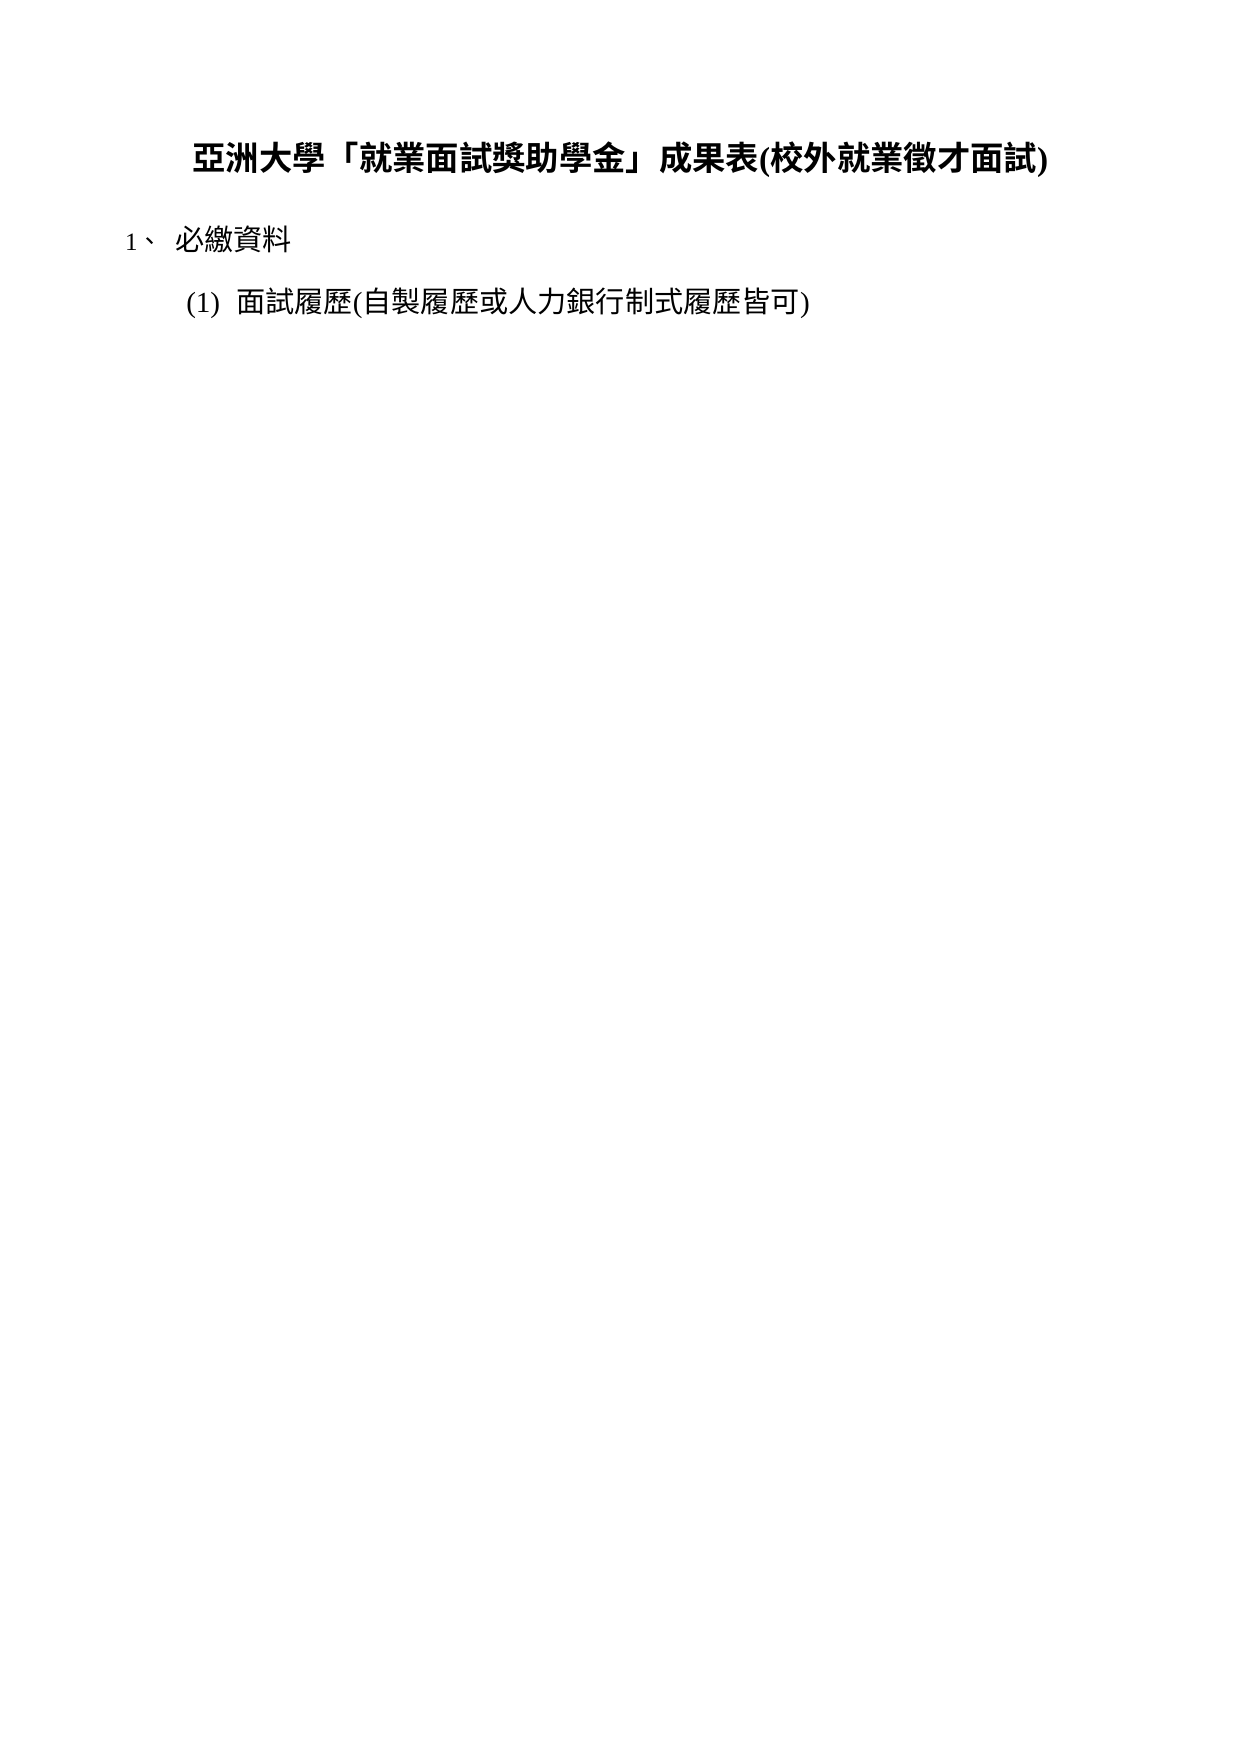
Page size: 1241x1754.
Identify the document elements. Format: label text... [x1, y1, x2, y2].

text 亞洲大學「就業面試獎助學金」成果表(校外就業徵才面試) [75, 114, 1165, 177]
list 面試履歷(自製履歷或人力銀行制式履歷皆可) [186, 258, 1165, 321]
list 必繳資料 [125, 196, 1165, 258]
